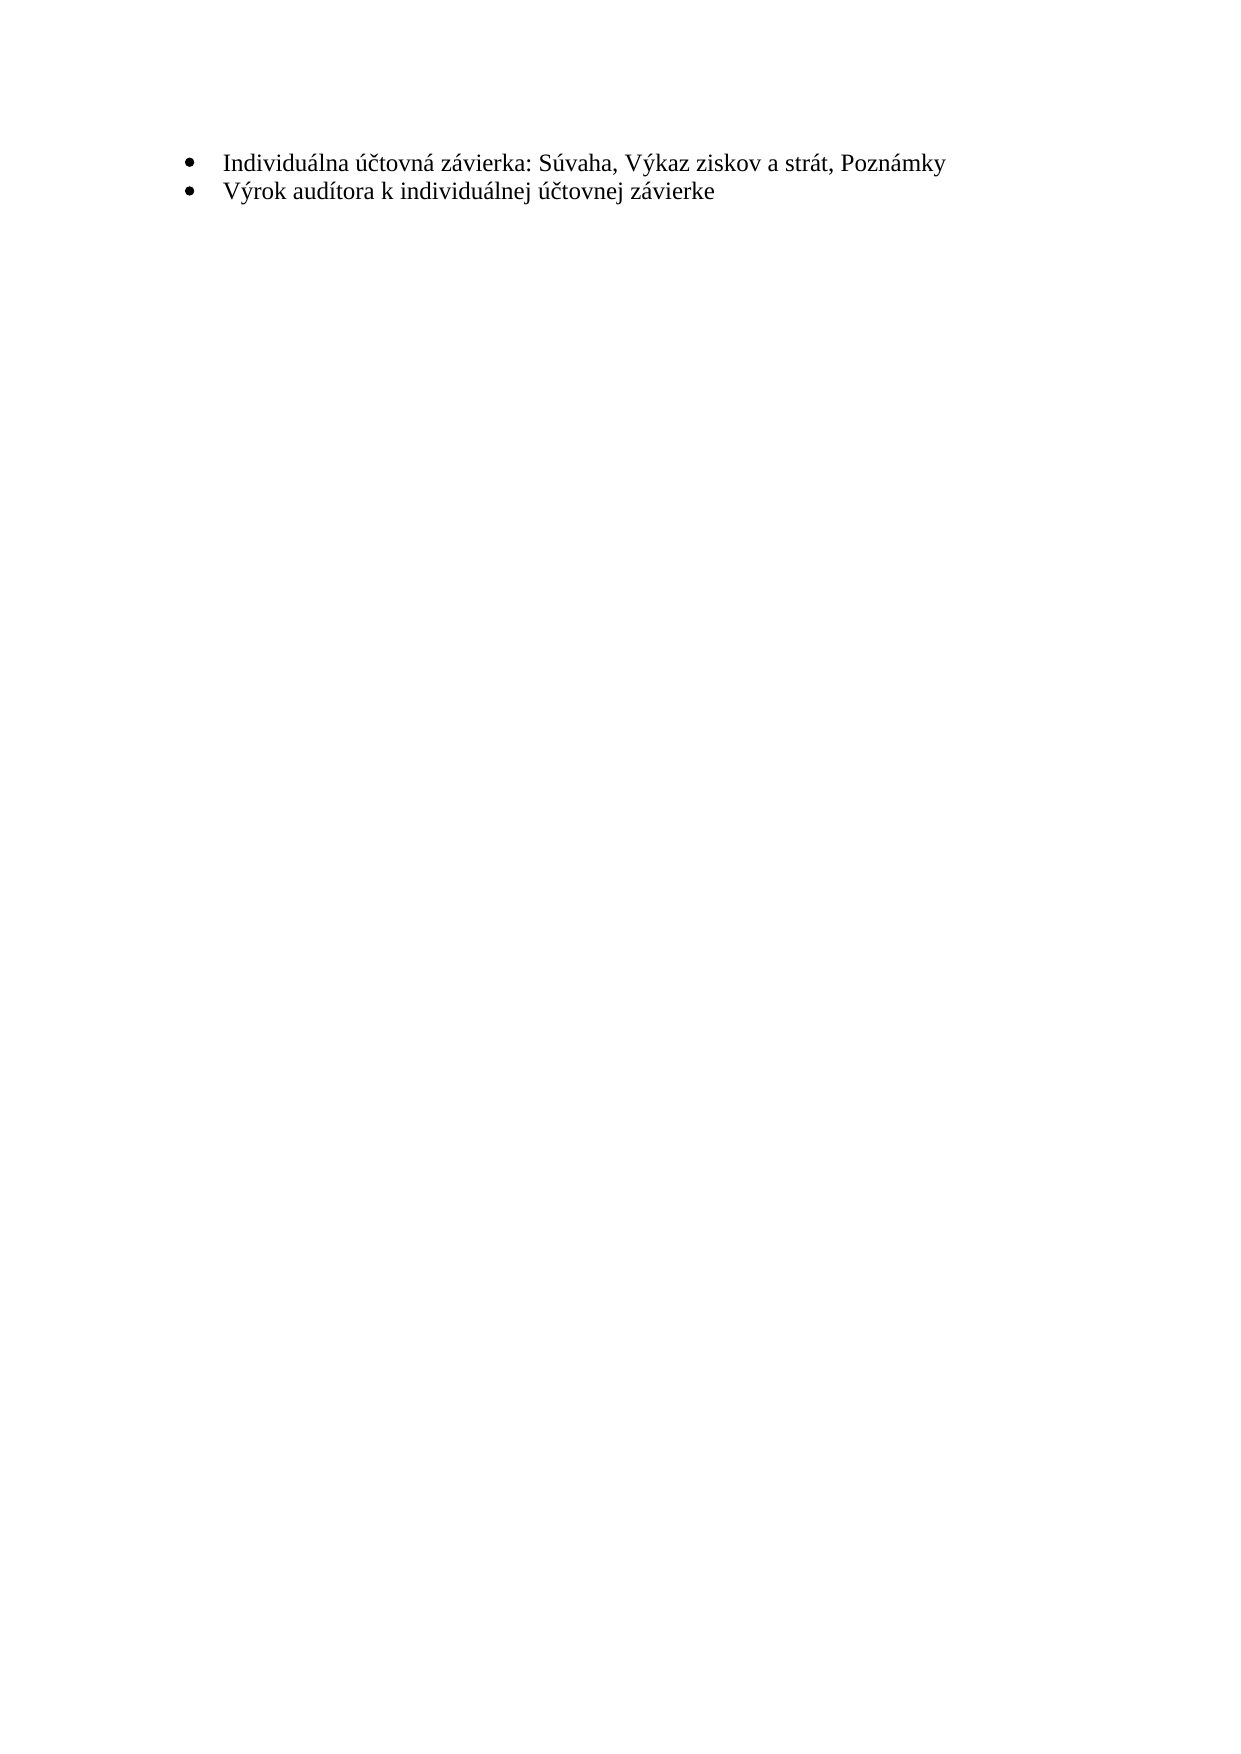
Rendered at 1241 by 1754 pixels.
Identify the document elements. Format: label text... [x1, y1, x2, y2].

list Individuálna účtovná závierka: Súvaha, Výkaz ziskov a strát, Poznámky [185, 148, 1106, 176]
list Výrok audítora k individuálnej účtovnej závierke [185, 176, 1106, 205]
